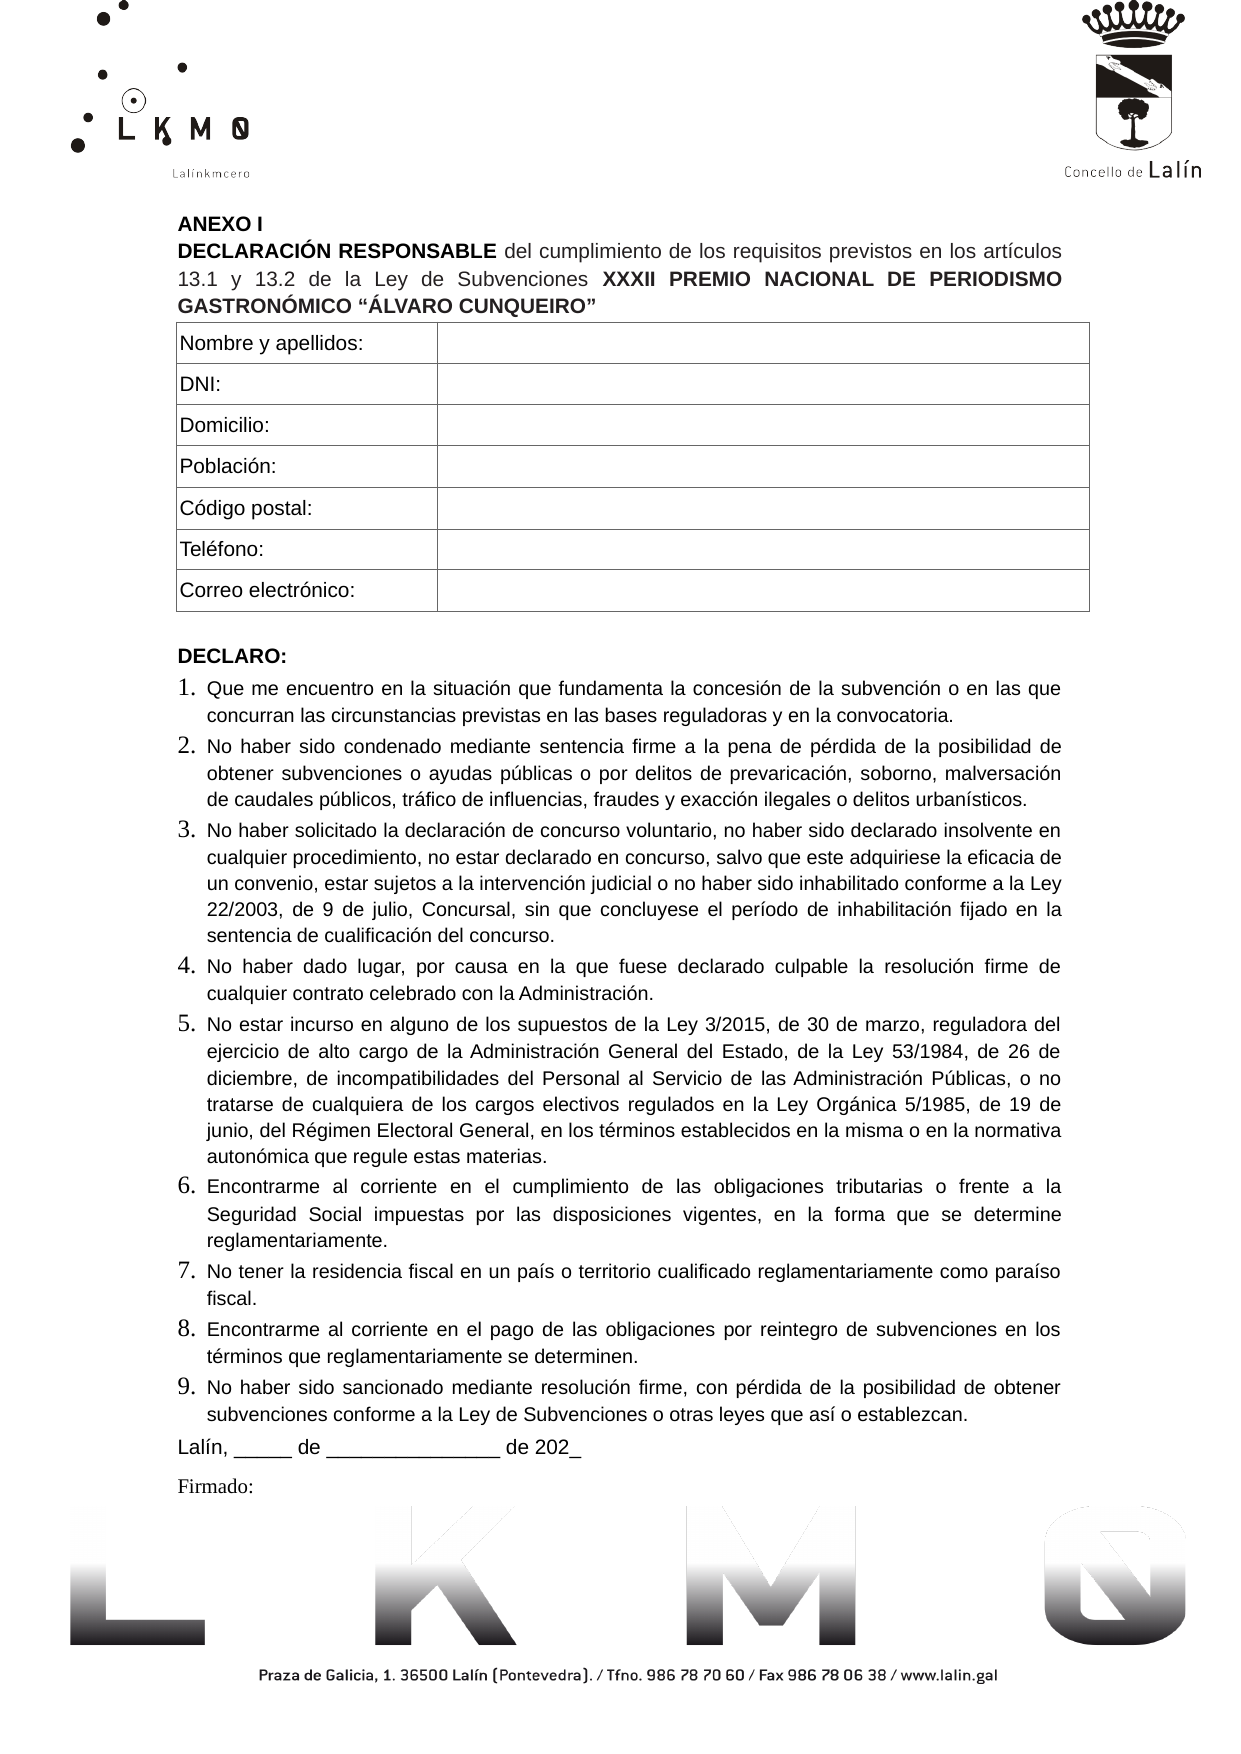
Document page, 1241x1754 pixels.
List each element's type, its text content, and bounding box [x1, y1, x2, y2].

table_cell Teléfono: [177, 530, 437, 569]
table_cell [438, 364, 1089, 404]
text DECLARO: [177, 644, 1063, 668]
text Lalín, _____ de _______________ de 202_ [177, 1435, 1063, 1459]
table_cell [438, 405, 1089, 445]
table_cell [438, 530, 1089, 569]
list No estar incurso en alguno de los supuestos de la Ley 3/2015, de 30 de marzo, reguladora del ejercicio de alto cargo de la Administración General del Estado, de la Ley 53/1984, de 26 de diciembre, de incompatibilidades del Personal al Servicio de las Administración Públicas, o no tratarse de cualquiera de los cargos electivos regulados en la Ley Orgánica 5/1985, de 19 de junio, del Régimen Electoral General, en los términos establecidos en la misma o en la normativa autonómica que regule estas materias. [177, 1008, 1063, 1167]
table_cell [438, 446, 1089, 487]
text DECLARACIÓN RESPONSABLE del cumplimiento de los requisitos previstos en los artículos 13.1 y 13.2 de la Ley de Subvenciones XXXII PREMIO NACIONAL DE PERIODISMO GASTRONÓMICO “ÁLVARO CUNQUEIRO” [177, 239, 1063, 318]
table_cell Código postal: [177, 488, 437, 529]
table_cell [438, 488, 1089, 529]
list Encontrarme al corriente en el pago de las obligaciones por reintegro de subvenciones en los términos que reglamentariamente se determinen. [177, 1313, 1063, 1368]
list No haber sido sancionado mediante resolución firme, con pérdida de la posibilidad de obtener subvenciones conforme a la Ley de Subvenciones o otras leyes que así o establezcan. [177, 1371, 1063, 1426]
list No haber sido condenado mediante sentencia firme a la pena de pérdida de la posibilidad de obtener subvenciones o ayudas públicas o por delitos de prevaricación, soborno, malversación de caudales públicos, tráfico de influencias, fraudes y exacción ilegales o delitos urbanísticos. [177, 730, 1063, 811]
list No haber dado lugar, por causa en la que fuese declarado culpable la resolución firme de cualquier contrato celebrado con la Administración. [177, 950, 1063, 1005]
list No tener la residencia fiscal en un país o territorio cualificado reglamentariamente como paraíso fiscal. [177, 1255, 1063, 1309]
text ANEXO I [177, 212, 1063, 236]
table_cell Domicilio: [177, 405, 437, 445]
table_cell [438, 570, 1089, 611]
table_header [438, 323, 1089, 363]
list Encontrarme al corriente en el cumplimiento de las obligaciones tributarias o frente a la Seguridad Social impuestas por las disposiciones vigentes, en la forma que se determine reglamentariamente. [177, 1171, 1063, 1251]
text Firmado: [177, 1474, 1063, 1498]
table_cell Correo electrónico: [177, 570, 437, 611]
list No haber solicitado la declaración de concurso voluntario, no haber sido declarado insolvente en cualquier procedimiento, no estar declarado en concurso, salvo que este adquiriese la eficacia de un convenio, estar sujetos a la intervención judicial o no haber sido inhabilitado conforme a la Ley 22/2003, de 9 de julio, Concursal, sin que concluyese el período de inhabilitación fijado en la sentencia de cualificación del concurso. [177, 814, 1063, 947]
table_cell DNI: [177, 364, 437, 404]
table_header Nombre y apellidos: [177, 323, 437, 363]
table_cell Población: [177, 446, 437, 487]
list Que me encuentro en la situación que fundamenta la concesión de la subvención o en las que concurran las circunstancias previstas en las bases reguladoras y en la convocatoria. [177, 672, 1063, 726]
